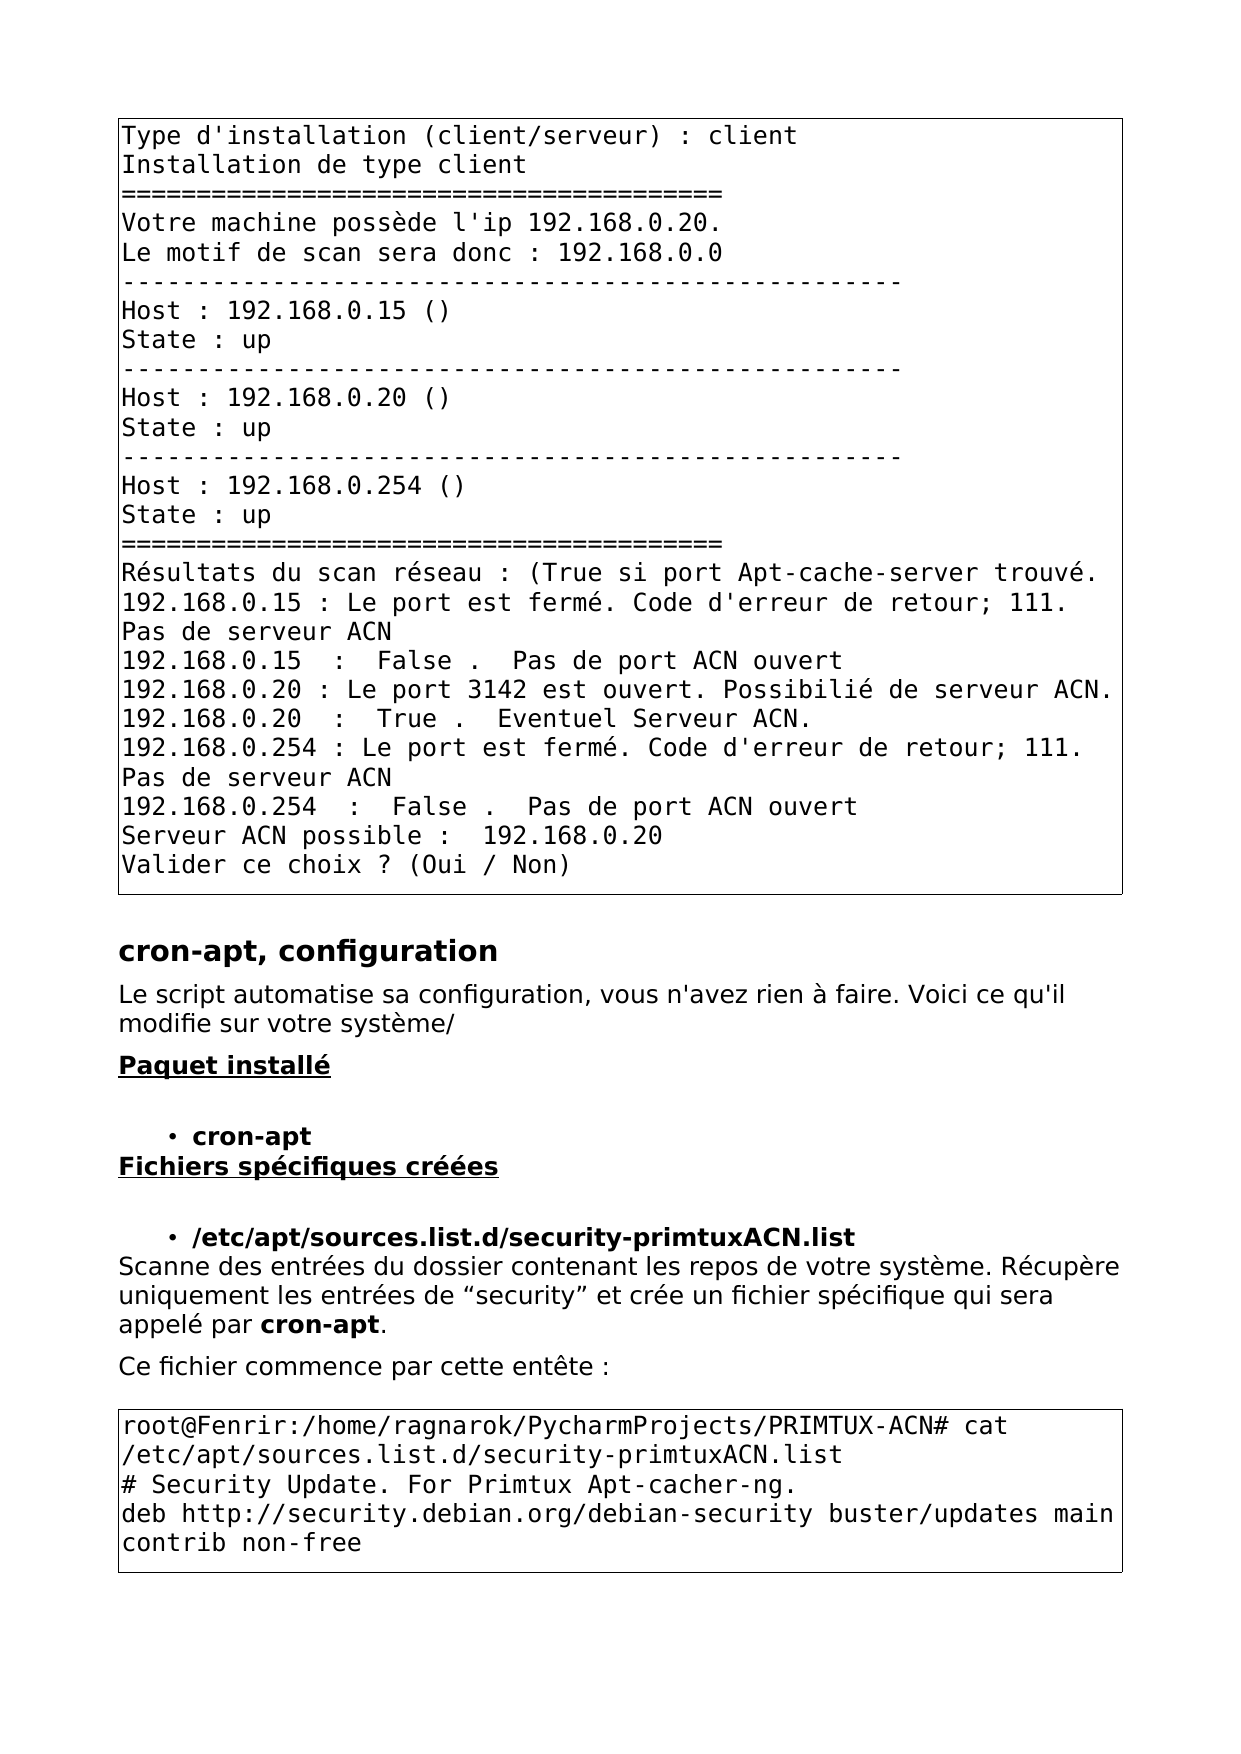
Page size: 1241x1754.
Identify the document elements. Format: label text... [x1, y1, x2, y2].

text Scanne des entrées du dossier contenant les repos de votre système. Récupère uniquement les entrées de “security” et crée un fichier spécifique qui sera appelé par cron-apt. [118, 1252, 1122, 1339]
text Fichiers spécifiques créées [118, 1152, 1122, 1181]
table_header Type d'installation (client/serveur) : client Installation de type client ======================================== Votre machine possède l'ip 192.168.0.20. Le motif de scan sera donc : 192.168.0.0 ---------------------------------------------------- Host : 192.168.0.15 () State : up ---------------------------------------------------- Host : 192.168.0.20 () State : up ---------------------------------------------------- Host : 192.168.0.254 () State : up ======================================== Résultats du scan réseau : (True si port Apt-cache-server trouvé. 192.168.0.15 : Le port est fermé. Code d'erreur de retour; 111. Pas de serveur ACN 192.168.0.15 : False . Pas de port ACN ouvert 192.168.0.20 : Le port 3142 est ouvert. Possibilié de serveur ACN. 192.168.0.20 : True . Eventuel Serveur ACN. 192.168.0.254 : Le port est fermé. Code d'erreur de retour; 111. Pas de serveur ACN 192.168.0.254 : False . Pas de port ACN ouvert Serveur ACN possible : 192.168.0.20 Valider ce choix ? (Oui / Non) [119, 119, 1122, 894]
text Le script automatise sa configuration, vous n'avez rien à faire. Voici ce qu'il modifie sur votre système/ [118, 981, 1122, 1039]
table_header root@Fenrir:/home/ragnarok/PycharmProjects/PRIMTUX-ACN# cat /etc/apt/sources.list.d/security-primtuxACN.list # Security Update. For Primtux Apt-cacher-ng. deb http://security.debian.org/debian-security buster/updates main contrib non-free [119, 1410, 1122, 1572]
list cron-apt [177, 1122, 1122, 1152]
text Ce fichier commence par cette entête : [118, 1352, 1122, 1381]
text Paquet installé [118, 1051, 1122, 1081]
subtitle cron-apt, configuration [118, 934, 1122, 968]
list /etc/apt/sources.list.d/security-primtuxACN.list [177, 1223, 1122, 1252]
